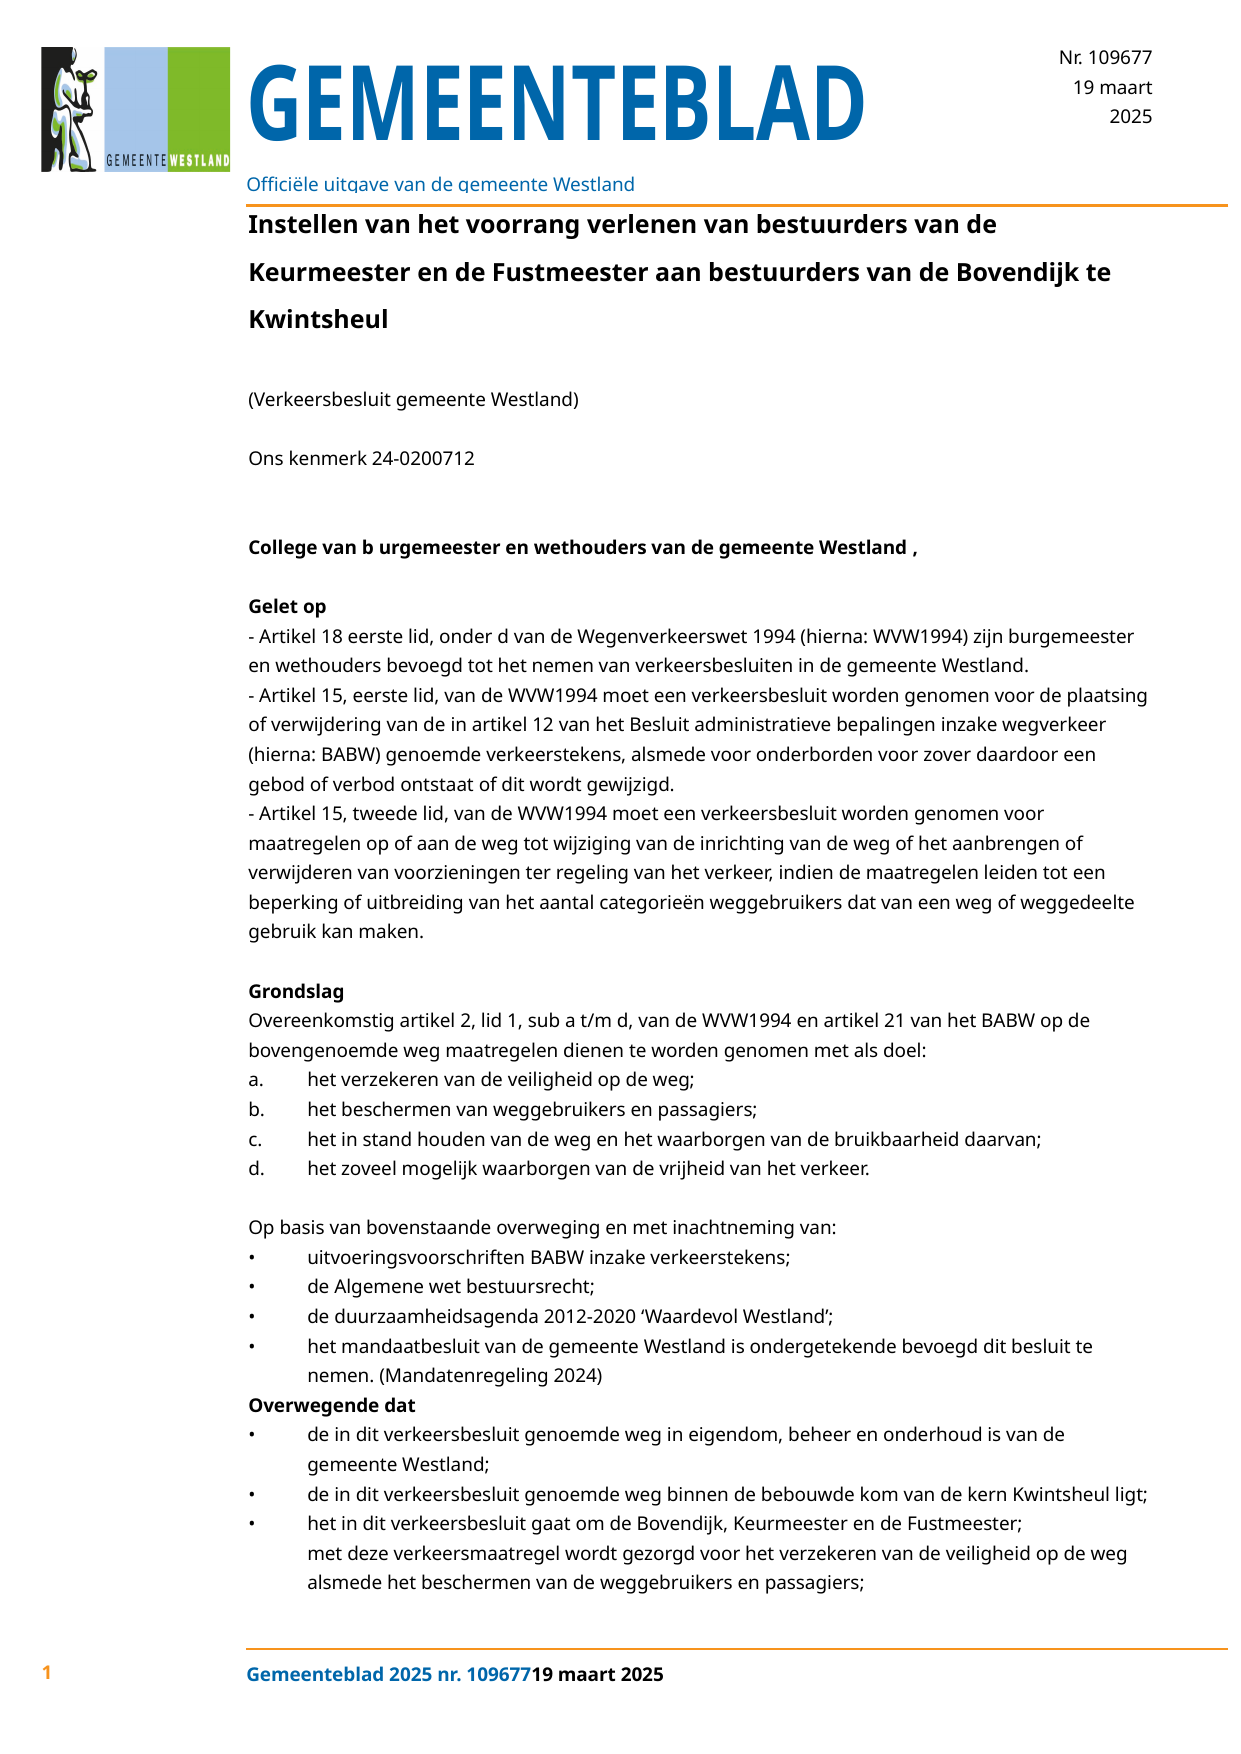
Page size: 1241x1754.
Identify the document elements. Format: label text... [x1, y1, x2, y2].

text Grondslag [248, 978, 1152, 1004]
list de duurzaamheidsagenda 2012-2020 ‘Waardevol Westland’; [248, 1303, 1152, 1329]
list de in dit verkeersbesluit genoemde weg in eigendom, beheer en onderhoud is van de gemeente Westland; [248, 1422, 1152, 1477]
text - Artikel 18 eerste lid, onder d van de Wegenverkeerswet 1994 (hierna: WVW1994) zijn burgemeester en wethouders bevoegd tot het nemen van verkeersbesluiten in de gemeente Westland. [248, 623, 1152, 678]
text Op basis van bovenstaande overweging en met inachtneming van: [248, 1214, 1152, 1240]
text College van b urgemeester en wethouders van de gemeente Westland , [248, 534, 1152, 560]
list het mandaatbesluit van de gemeente Westland is ondergetekende bevoegd dit besluit te nemen. (Mandatenregeling 2024) [248, 1333, 1152, 1388]
list het in dit verkeersbesluit gaat om de Bovendijk, Keurmeester en de Fustmeester; [248, 1510, 1152, 1536]
picture [41, 47, 231, 172]
list het verzekeren van de veiligheid op de weg; [248, 1067, 1152, 1092]
text Overeenkomstig artikel 2, lid 1, sub a t/m d, van de WVW1994 en artikel 21 van het BABW op de bovengenoemde weg maatregelen dienen te worden genomen met als doel: [248, 1007, 1152, 1063]
list het in stand houden van de weg en het waarborgen van de bruikbaarheid daarvan; [248, 1126, 1152, 1152]
text - Artikel 15, eerste lid, van de WVW1994 moet een verkeersbesluit worden genomen voor de plaatsing of verwijdering van de in artikel 12 van het Besluit administratieve bepalingen inzake wegverkeer (hierna: BABW) genoemde verkeerstekens, alsmede voor onderborden voor zover daardoor een gebod of verbod ontstaat of dit wordt gewijzigd. [248, 682, 1152, 797]
list de Algemene wet bestuursrecht; [248, 1274, 1152, 1299]
text Gelet op [248, 593, 1152, 619]
list de in dit verkeersbesluit genoemde weg binnen de bebouwde kom van de kern Kwintsheul ligt; [248, 1481, 1152, 1507]
text Ons kenmerk 24-0200712 [248, 445, 1152, 471]
list het beschermen van weggebruikers en passagiers; [248, 1096, 1152, 1122]
text (Verkeersbesluit gemeente Westland) [248, 386, 1152, 412]
list het zoveel mogelijk waarborgen van de vrijheid van het verkeer. [248, 1155, 1152, 1181]
text - Artikel 15, tweede lid, van de WVW1994 moet een verkeersbesluit worden genomen voor maatregelen op of aan de weg tot wijziging van de inrichting van de weg of het aanbrengen of verwijderen van voorzieningen ter regeling van het verkeer, indien de maatregelen leiden tot een beperking of uitbreiding van het aantal categorieën weggebruikers dat van een weg of weggedeelte gebruik kan maken. [248, 800, 1152, 944]
list met deze verkeersmaatregel wordt gezorgd voor het verzekeren van de veiligheid op de weg alsmede het beschermen van de weggebruikers en passagiers; [248, 1540, 1152, 1595]
list uitvoeringsvoorschriften BABW inzake verkeerstekens; [248, 1244, 1152, 1270]
text Overwegende dat [248, 1392, 1152, 1418]
text Instellen van het voorrang verlenen van bestuurders van de Keurmeester en de Fustmeester aan bestuurders van de Bovendijk te Kwintsheul [248, 207, 1152, 336]
